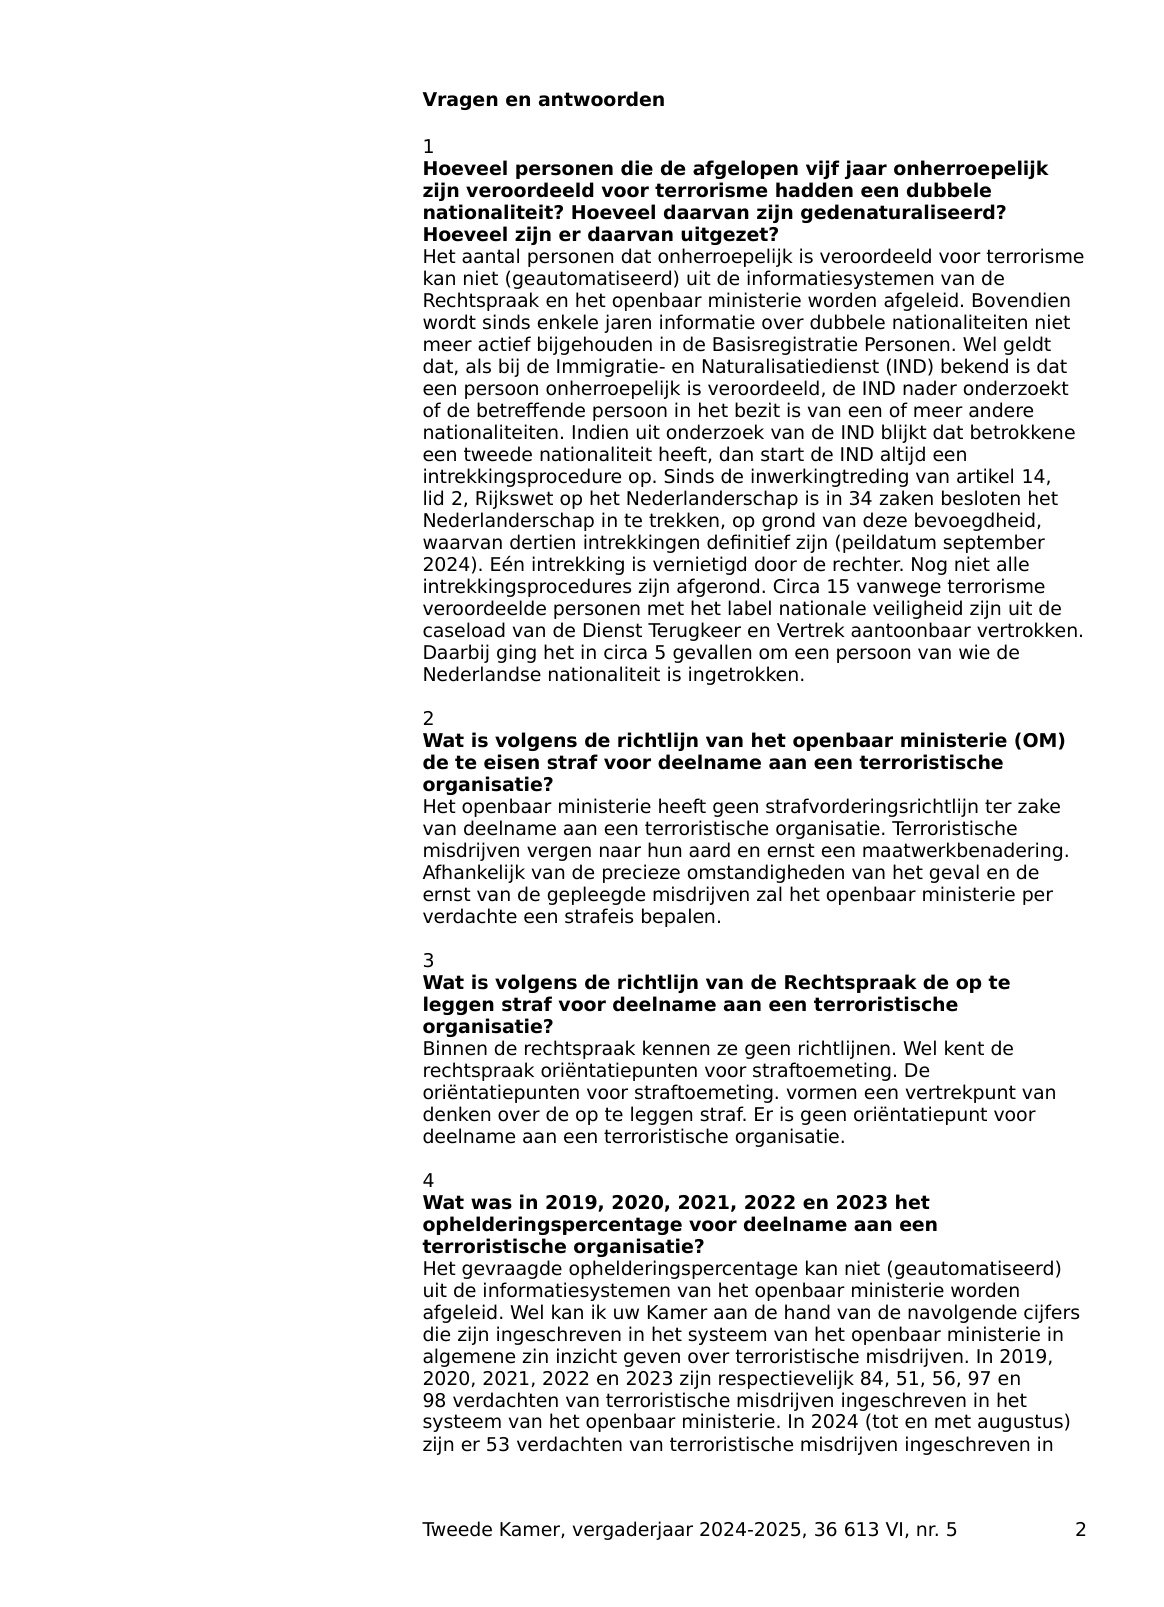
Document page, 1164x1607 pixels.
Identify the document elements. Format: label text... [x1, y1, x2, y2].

text 4 [422, 1170, 1087, 1192]
subtitle Vragen en antwoorden [422, 89, 1087, 111]
text 3 [422, 950, 1087, 972]
text Wat is volgens de richtlijn van de Rechtspraak de op te leggen straf voor deelname aan een terroristische organisatie? [422, 972, 1087, 1038]
text Het openbaar ministerie heeft geen strafvorderingsrichtlijn ter zake van deelname aan een terroristische organisatie. Terroristische misdrijven vergen naar hun aard en ernst een maatwerkbenadering. Afhankelijk van de precieze omstandigheden van het geval en de ernst van de gepleegde misdrijven zal het openbaar ministerie per verdachte een strafeis bepalen. [422, 796, 1087, 927]
text Wat was in 2019, 2020, 2021, 2022 en 2023 het ophelderingspercentage voor deelname aan een terroristische organisatie? [422, 1192, 1087, 1258]
text 1 [422, 136, 1087, 158]
text Wat is volgens de richtlijn van het openbaar ministerie (OM) de te eisen straf voor deelname aan een terroristische organisatie? [422, 730, 1087, 796]
text Binnen de rechtspraak kennen ze geen richtlijnen. Wel kent de rechtspraak oriëntatiepunten voor straftoemeting. De oriëntatiepunten voor straftoemeting. vormen een vertrekpunt van denken over de op te leggen straf. Er is geen oriëntatiepunt voor deelname aan een terroristische organisatie. [422, 1038, 1087, 1147]
text Het aantal personen dat onherroepelijk is veroordeeld voor terrorisme kan niet (geautomatiseerd) uit de informatiesystemen van de Rechtspraak en het openbaar ministerie worden afgeleid. Bovendien wordt sinds enkele jaren informatie over dubbele nationaliteiten niet meer actief bijgehouden in de Basisregistratie Personen. Wel geldt dat, als bij de Immigratie- en Naturalisatiedienst (IND) bekend is dat een persoon onherroepelijk is veroordeeld, de IND nader onderzoekt of de betreffende persoon in het bezit is van een of meer andere nationaliteiten. Indien uit onderzoek van de IND blijkt dat betrokkene een tweede nationaliteit heeft, dan start de IND altijd een intrekkingsprocedure op. Sinds de inwerkingtreding van artikel 14, lid 2, Rijkswet op het Nederlanderschap is in 34 zaken besloten het Nederlanderschap in te trekken, op grond van deze bevoegdheid, waarvan dertien intrekkingen definitief zijn (peildatum september 2024). Eén intrekking is vernietigd door de rechter. Nog niet alle intrekkingsprocedures zijn afgerond. Circa 15 vanwege terrorisme veroordeelde personen met het label nationale veiligheid zijn uit de caseload van de Dienst Terugkeer en Vertrek aantoonbaar vertrokken. Daarbij ging het in circa 5 gevallen om een persoon van wie de Nederlandse nationaliteit is ingetrokken. [422, 246, 1087, 686]
text Hoeveel personen die de afgelopen vijf jaar onherroepelijk zijn veroordeeld voor terrorisme hadden een dubbele nationaliteit? Hoeveel daarvan zijn gedenaturaliseerd? Hoeveel zijn er daarvan uitgezet? [422, 158, 1087, 246]
text 2 [422, 708, 1087, 730]
text Het gevraagde ophelderingspercentage kan niet (geautomatiseerd) uit de informatiesystemen van het openbaar ministerie worden afgeleid. Wel kan ik uw Kamer aan de hand van de navolgende cijfers die zijn ingeschreven in het systeem van het openbaar ministerie in algemene zin inzicht geven over terroristische misdrijven. In 2019, 2020, 2021, 2022 en 2023 zijn respectievelijk 84, 51, 56, 97 en 98 verdachten van terroristische misdrijven ingeschreven in het systeem van het openbaar ministerie. In 2024 (tot en met augustus) zijn er 53 verdachten van terroristische misdrijven ingeschreven in [422, 1258, 1087, 1455]
